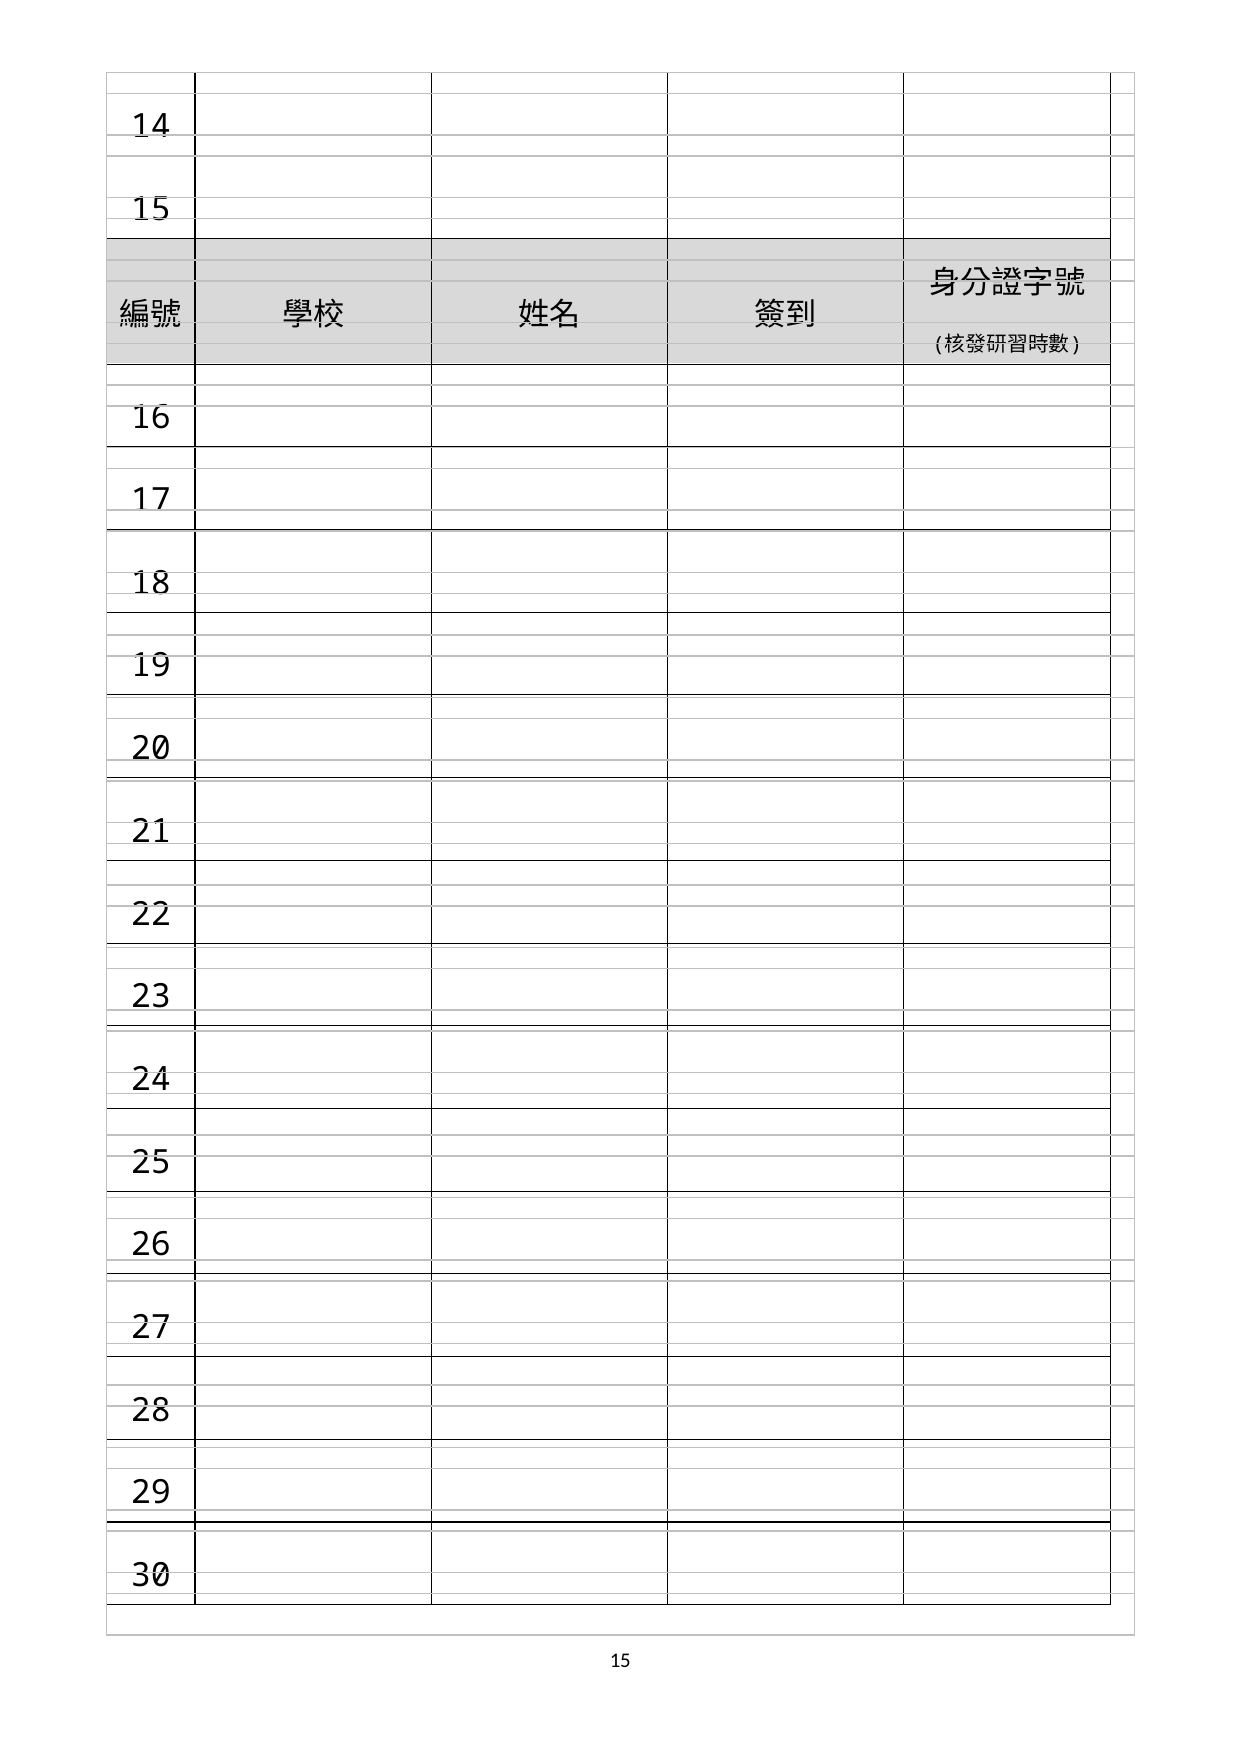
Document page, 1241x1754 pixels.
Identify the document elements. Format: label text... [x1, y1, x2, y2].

table_cell [432, 219, 667, 237]
table_cell 30 [157, 1573, 165, 1584]
table_cell [904, 657, 1110, 694]
table_cell 28 [107, 1386, 194, 1405]
table_cell [904, 1219, 1110, 1259]
table_cell [668, 573, 903, 593]
table_cell [196, 907, 431, 942]
table_cell [107, 1261, 194, 1273]
table_cell [196, 1073, 431, 1093]
table_cell [196, 1274, 431, 1280]
table_cell 18 [163, 573, 194, 593]
table_cell 28 [107, 1357, 194, 1384]
table_cell [668, 1136, 903, 1155]
table_cell 18 [156, 573, 164, 580]
table_cell [432, 1448, 667, 1468]
table_cell 姓名 [432, 323, 667, 343]
table_cell [196, 948, 431, 968]
table_cell [904, 1157, 1110, 1191]
table_cell 15 [107, 198, 140, 218]
table_cell [107, 1011, 194, 1025]
table_cell 15 [107, 219, 194, 237]
table_cell [432, 511, 667, 529]
table_cell [196, 1282, 431, 1322]
table_cell [668, 782, 903, 822]
table_cell 22 [107, 886, 194, 905]
table_cell 學校 [196, 282, 431, 322]
table_cell 27 [107, 1344, 194, 1356]
table_cell [432, 573, 667, 593]
table_cell 25 [107, 1136, 194, 1155]
table_cell [904, 948, 1110, 968]
table_cell [668, 1032, 903, 1072]
table_cell [668, 532, 903, 572]
table_cell [432, 719, 667, 759]
table_cell [432, 198, 667, 218]
table_cell [432, 698, 667, 718]
table_cell [432, 1274, 667, 1280]
table_cell 28 [155, 1410, 165, 1419]
table_cell [904, 1073, 1110, 1093]
table_cell 20 [107, 719, 194, 759]
table_cell [107, 365, 194, 384]
table_cell [904, 1198, 1110, 1218]
table_cell [432, 1344, 667, 1356]
table_cell [196, 448, 431, 468]
table_cell [904, 1469, 1110, 1509]
table_cell 18 [107, 532, 194, 572]
table_cell [668, 219, 903, 237]
table_cell [196, 1198, 431, 1218]
table_cell [432, 407, 667, 446]
table_cell [904, 1136, 1110, 1155]
table_cell [107, 636, 194, 655]
table_cell [432, 969, 667, 1009]
table_cell [668, 948, 903, 968]
table_cell [432, 636, 667, 655]
table_cell [904, 1274, 1110, 1280]
table_cell [196, 698, 431, 718]
table_cell [668, 1219, 903, 1259]
table_cell [196, 636, 431, 655]
table_cell [904, 1261, 1110, 1273]
table_cell 24 [107, 1094, 194, 1108]
table_cell 21 [107, 782, 194, 822]
table_cell [668, 1523, 903, 1530]
table_cell [107, 613, 194, 634]
table_cell [432, 1469, 667, 1509]
table_cell [196, 761, 431, 777]
table_cell [668, 1198, 903, 1218]
table_cell 14 [107, 94, 194, 134]
table_cell [432, 1109, 667, 1134]
table_cell [668, 1026, 903, 1030]
table_cell [107, 698, 194, 718]
table_cell [904, 1523, 1110, 1530]
table_cell [196, 719, 431, 759]
table_cell [904, 94, 1110, 134]
table_cell [904, 448, 1110, 468]
table_cell [432, 613, 667, 634]
table_cell [668, 1011, 903, 1025]
table_cell [904, 511, 1110, 529]
table_cell [196, 844, 431, 860]
table_cell [668, 861, 903, 884]
table_cell [432, 73, 667, 93]
table_cell 27 [107, 1274, 194, 1280]
table_cell [196, 1109, 431, 1134]
table_cell [668, 969, 903, 1009]
table_cell [904, 1511, 1110, 1521]
table_cell [196, 1344, 431, 1356]
table_cell 學校 [196, 261, 431, 280]
table_cell [196, 73, 431, 93]
table_cell [196, 1219, 431, 1259]
table_cell [904, 386, 1110, 405]
table_cell [668, 511, 903, 529]
table_cell [668, 886, 903, 905]
table_cell 24 [155, 1073, 162, 1082]
table_cell [904, 1594, 1110, 1604]
table_cell [107, 948, 194, 968]
table_cell 18 [107, 594, 194, 612]
table_cell [668, 657, 903, 694]
table_cell 25 [107, 1157, 194, 1191]
table_cell [432, 1219, 667, 1259]
table_cell 簽到 [668, 282, 903, 322]
table_cell 19 [107, 657, 194, 694]
table_cell [904, 719, 1110, 759]
table_cell 24 [107, 1073, 194, 1093]
table_cell 簽到 [668, 239, 903, 259]
table_cell [904, 1094, 1110, 1108]
table_cell [432, 594, 667, 612]
table_cell [668, 136, 903, 155]
table_cell [196, 1523, 431, 1530]
table_cell 簽到 [668, 323, 903, 343]
table_cell [432, 157, 667, 197]
table_cell [196, 386, 431, 405]
table_cell [668, 907, 903, 942]
table_cell [668, 1157, 903, 1191]
table_cell [904, 219, 1110, 237]
table_cell [432, 823, 667, 843]
table_cell [196, 613, 431, 634]
table_cell 25 [107, 1109, 194, 1134]
table_cell [904, 907, 1110, 942]
table_cell 14 [107, 73, 194, 93]
table_cell [668, 1440, 903, 1447]
table_cell [107, 1440, 194, 1447]
table_cell 18 [142, 573, 157, 593]
table_cell [432, 761, 667, 777]
table_cell [196, 1323, 431, 1343]
table_cell [107, 761, 194, 777]
table_cell [196, 365, 431, 384]
table_cell [432, 1440, 667, 1447]
table_cell [668, 1274, 903, 1280]
table_cell [196, 219, 431, 237]
table_cell [196, 1448, 431, 1468]
table_cell [196, 94, 431, 134]
table_cell [432, 1032, 667, 1072]
table_cell [904, 1026, 1110, 1030]
table_cell [668, 1261, 903, 1273]
table_cell [904, 1532, 1110, 1572]
table_cell [432, 532, 667, 572]
table_cell [196, 1440, 431, 1447]
table_cell 簽到 [668, 261, 903, 280]
table_cell [432, 948, 667, 968]
table_cell [432, 1523, 667, 1530]
table_cell [904, 594, 1110, 612]
table_cell 身分證字號 (核發研習時數) [904, 261, 1110, 280]
table_cell [668, 198, 903, 218]
table_cell [196, 1032, 431, 1072]
table_cell 姓名 [561, 316, 574, 322]
table_cell [196, 861, 431, 884]
table_cell [668, 761, 903, 777]
table_cell 27 [107, 1282, 194, 1322]
table_cell [196, 1192, 431, 1197]
table_cell 21 [107, 844, 194, 860]
table_cell [904, 365, 1110, 384]
table_cell [432, 861, 667, 884]
table_cell 30 [107, 1573, 194, 1593]
table_cell [432, 448, 667, 468]
table_cell [904, 761, 1110, 777]
table_cell [432, 907, 667, 942]
table_cell 30 [107, 1523, 194, 1530]
table_cell [904, 613, 1110, 634]
table_cell 17 [107, 448, 194, 468]
table_cell [904, 136, 1110, 155]
table_cell 24 [107, 1032, 194, 1072]
table_cell [904, 1573, 1110, 1593]
table_cell 22 [107, 861, 194, 884]
table_cell [196, 1157, 431, 1191]
table_cell [432, 1261, 667, 1273]
table_cell [432, 1094, 667, 1108]
table_cell 18 [155, 583, 165, 592]
table_cell [668, 1282, 903, 1322]
table_cell [668, 469, 903, 509]
table_cell [432, 1323, 667, 1343]
table_cell [196, 1136, 431, 1155]
table_cell 17 [107, 469, 194, 509]
table_cell [668, 719, 903, 759]
table_cell [904, 886, 1110, 905]
table_cell [196, 1011, 431, 1025]
table_cell [668, 1323, 903, 1343]
table_cell [668, 157, 903, 197]
table_cell [904, 407, 1110, 446]
table_cell 16 [107, 407, 194, 446]
table_cell [904, 1448, 1110, 1468]
table_cell [668, 594, 903, 612]
table_cell [196, 657, 431, 694]
table_cell [196, 1026, 431, 1030]
table_cell [196, 1094, 431, 1108]
table_cell [196, 1407, 431, 1439]
table_cell [432, 1357, 667, 1384]
table_cell [904, 636, 1110, 655]
table_cell 15 [142, 198, 164, 218]
table_cell [668, 1357, 903, 1384]
table_cell 18 [107, 573, 140, 593]
table_cell [196, 407, 431, 446]
table_cell [904, 823, 1110, 843]
table_cell [432, 136, 667, 155]
table_cell [196, 823, 431, 843]
table_cell [904, 969, 1110, 1009]
table_cell [432, 1073, 667, 1093]
table_cell [196, 532, 431, 572]
table_cell [904, 1344, 1110, 1356]
table_cell 15 [107, 157, 194, 197]
table_cell [196, 469, 431, 509]
table_cell [432, 386, 667, 405]
table_cell 身分證字號 (核發研習時數) [904, 282, 1110, 322]
table_cell [432, 1532, 667, 1572]
table_cell [904, 1011, 1110, 1025]
table_cell 姓名 [432, 261, 667, 280]
table_cell [668, 94, 903, 134]
table_cell [107, 1198, 194, 1218]
table_cell [107, 1448, 194, 1468]
table_cell [668, 1094, 903, 1108]
table_cell [668, 1407, 903, 1439]
table_cell [904, 782, 1110, 822]
table_cell [904, 861, 1110, 884]
table_cell [668, 1594, 903, 1604]
table_cell [432, 365, 667, 384]
table_cell [668, 1469, 903, 1509]
table_cell [107, 1511, 194, 1521]
table_cell [432, 1594, 667, 1604]
table_cell [196, 782, 431, 822]
table_cell 30 [107, 1532, 194, 1572]
table_cell [432, 1011, 667, 1025]
table_cell [432, 94, 667, 134]
table_cell [904, 1407, 1110, 1439]
table_cell 14 [107, 136, 194, 155]
table_cell [196, 969, 431, 1009]
table_cell [196, 1469, 431, 1509]
table_cell 姓名 [432, 239, 667, 259]
table_cell 編號 [134, 306, 145, 310]
table_cell [904, 698, 1110, 718]
table_cell [432, 657, 667, 694]
table_cell [668, 844, 903, 860]
table_cell [107, 1192, 194, 1197]
table_cell [107, 386, 194, 405]
table_cell 簽到 [668, 344, 903, 363]
table_cell 28 [107, 1407, 194, 1439]
table_cell 30 [155, 1565, 163, 1572]
table_cell [432, 1511, 667, 1521]
table_cell [432, 886, 667, 905]
table_cell [196, 157, 431, 197]
table_cell [904, 1323, 1110, 1343]
table_cell [668, 73, 903, 93]
table_cell [668, 448, 903, 468]
table_cell [904, 1282, 1110, 1322]
table_cell 29 [107, 1469, 194, 1509]
table_cell [904, 1386, 1110, 1405]
table_cell 30 [107, 1594, 194, 1604]
table_cell [668, 1192, 903, 1197]
table_cell [904, 1357, 1110, 1384]
table_cell 編號 [107, 239, 194, 259]
table_cell [196, 1594, 431, 1604]
table_cell 14 [155, 117, 162, 129]
table_cell [432, 1198, 667, 1218]
table_cell [432, 1282, 667, 1322]
table_cell [432, 469, 667, 509]
table_cell 學校 [196, 239, 431, 259]
table_cell 17 [107, 511, 194, 529]
table_cell [904, 844, 1110, 860]
table_cell 身分證字號 (核發研習時數) [904, 323, 1110, 343]
table_cell [432, 1192, 667, 1197]
table_cell 27 [107, 1323, 194, 1343]
table_cell 學校 [196, 344, 431, 363]
table_cell [904, 198, 1110, 218]
table_cell [904, 469, 1110, 509]
table_cell [904, 1032, 1110, 1072]
table_cell [432, 1573, 667, 1593]
table_cell [668, 1344, 903, 1356]
table_cell 姓名 [558, 304, 569, 311]
table_cell [196, 1511, 431, 1521]
table_cell [196, 1357, 431, 1384]
table_cell [196, 1261, 431, 1273]
table_cell [904, 1109, 1110, 1134]
table_cell [196, 511, 431, 529]
table_cell [668, 365, 903, 384]
table_cell [668, 613, 903, 634]
table_cell 15 [156, 198, 194, 218]
table_cell 身分證字號 (核發研習時數) [904, 344, 1110, 363]
table_cell [904, 1440, 1110, 1447]
table_cell [668, 386, 903, 405]
table_cell [432, 1026, 667, 1030]
table_cell [668, 1573, 903, 1593]
table_cell 姓名 [523, 308, 528, 318]
table_cell [668, 636, 903, 655]
table_cell 21 [107, 823, 194, 843]
table_cell [904, 157, 1110, 197]
table_cell 23 [107, 969, 194, 1009]
table_cell [432, 1136, 667, 1155]
table_cell 編號 [107, 344, 194, 363]
table_cell [432, 1386, 667, 1405]
table_cell [196, 573, 431, 593]
table_cell 編號 [107, 282, 194, 322]
table_cell 24 [107, 1026, 194, 1030]
table_cell [668, 1448, 903, 1468]
table_cell [904, 73, 1110, 93]
table_cell [904, 573, 1110, 593]
table_cell [668, 1511, 903, 1521]
table_cell 28 [156, 1399, 164, 1405]
table_cell [668, 698, 903, 718]
table_cell [668, 1109, 903, 1134]
table_cell 姓名 [432, 282, 667, 322]
table_cell [432, 844, 667, 860]
table_cell [904, 532, 1110, 572]
table_cell [668, 1532, 903, 1572]
table_cell [668, 1073, 903, 1093]
table_cell [196, 136, 431, 155]
table_cell [432, 1407, 667, 1439]
table_cell 編號 [107, 323, 194, 343]
table_cell 22 [107, 907, 194, 942]
table_cell [196, 198, 431, 218]
table_cell 學校 [196, 323, 431, 343]
table_cell [668, 407, 903, 446]
table_cell [904, 1192, 1110, 1197]
table_cell 編號 [107, 261, 194, 280]
table_cell [196, 1386, 431, 1405]
table_cell [668, 823, 903, 843]
table_cell [432, 782, 667, 822]
table_cell [196, 1532, 431, 1572]
table_cell 身分證字號 (核發研習時數) [904, 239, 1110, 259]
table_cell 26 [107, 1219, 194, 1259]
table_cell [196, 594, 431, 612]
table_cell [668, 1386, 903, 1405]
table_cell 姓名 [432, 344, 667, 363]
table_cell [432, 1157, 667, 1191]
table_cell [196, 886, 431, 905]
table_cell [196, 1573, 431, 1593]
